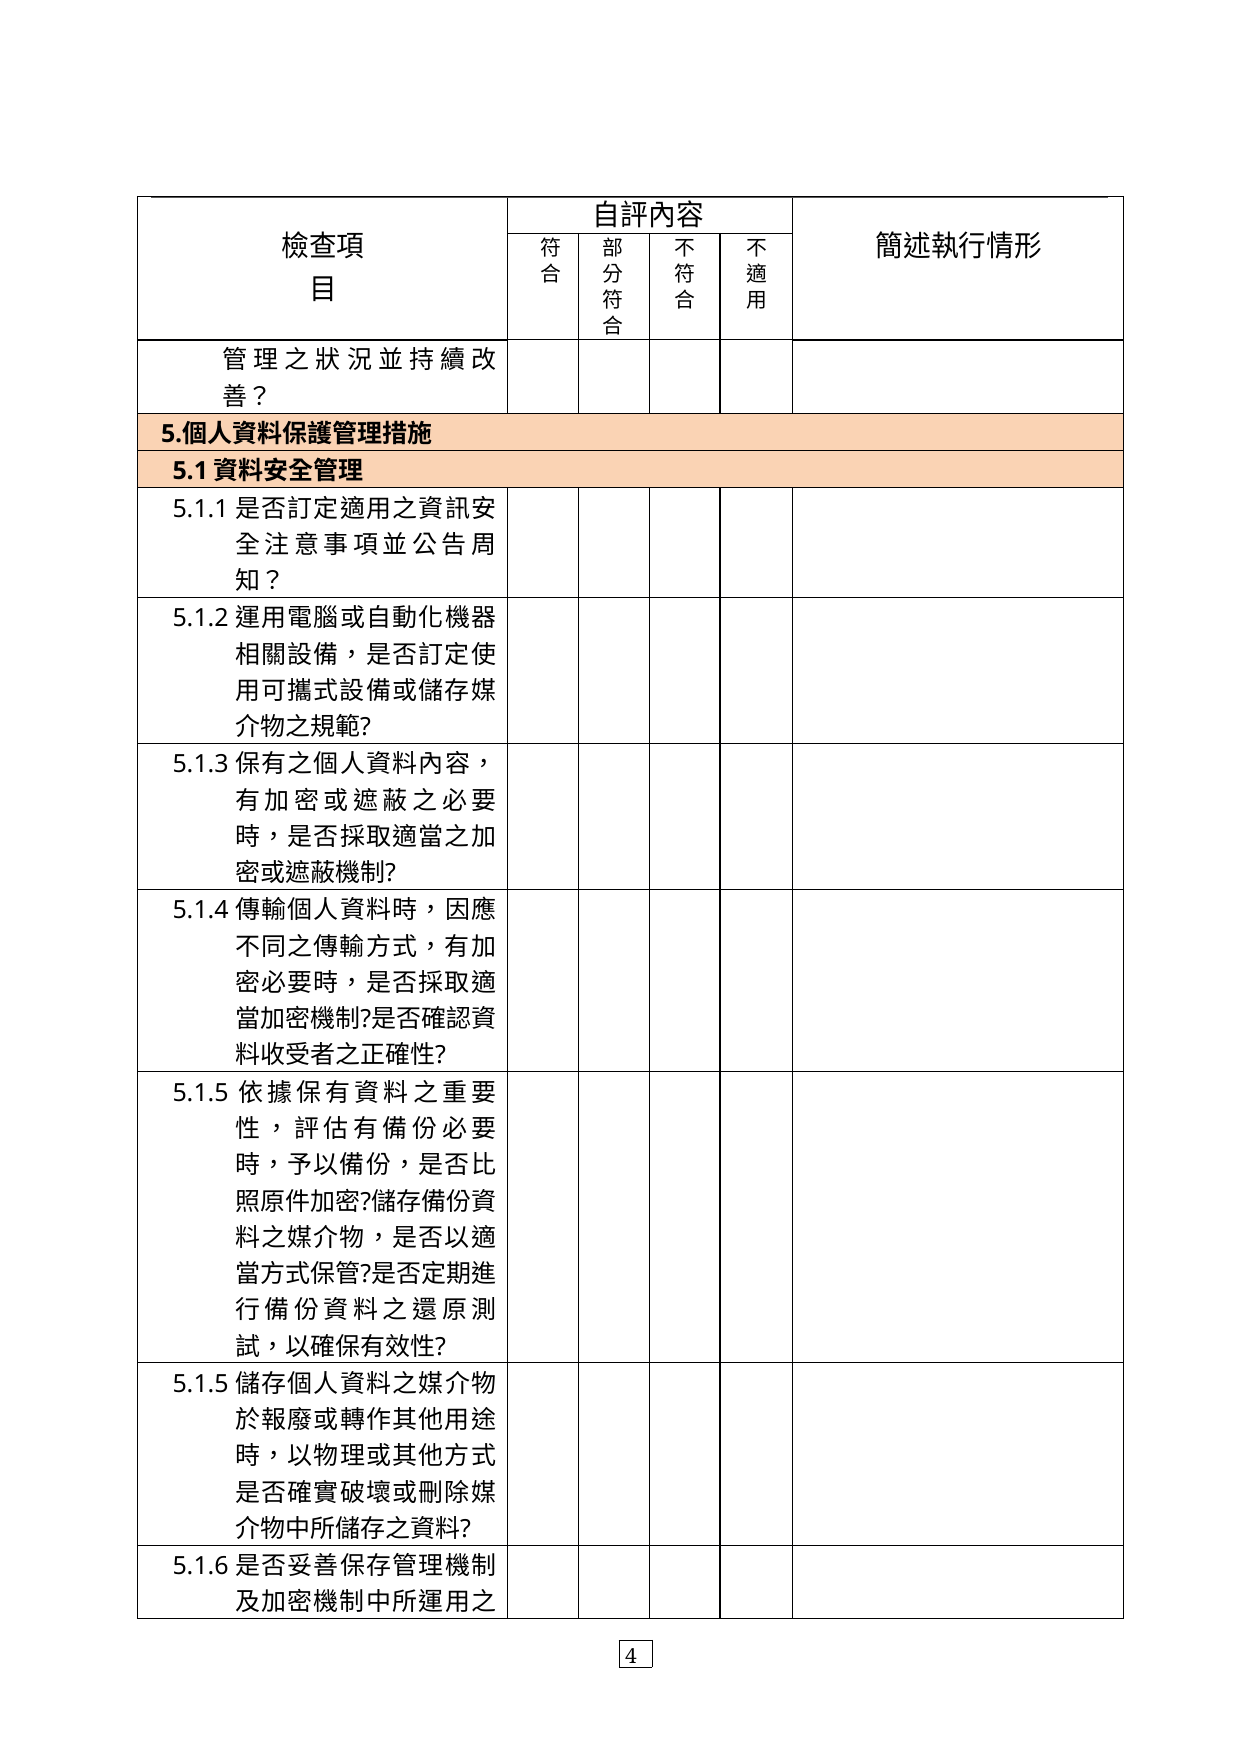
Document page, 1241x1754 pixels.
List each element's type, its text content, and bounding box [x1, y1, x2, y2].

table_cell 不符 合 [650, 234, 719, 339]
table_cell 5.1.1是否訂定適用之資訊安全注意事項並公告周知？ [138, 488, 507, 597]
table_cell [650, 744, 719, 889]
table_cell [650, 890, 719, 1071]
table_cell [508, 890, 578, 1071]
table_cell [579, 744, 649, 889]
table_cell [579, 340, 649, 412]
table_cell [650, 598, 719, 743]
table_cell [793, 1546, 1123, 1618]
table_cell [579, 890, 649, 1071]
table_cell [508, 340, 578, 412]
table_header 自評內容 [508, 197, 792, 233]
table_cell 5.1.2運用電腦或自動化機器相關設備，是否訂定使用可攜式設備或儲存媒介物之規範? [138, 598, 507, 743]
table_cell [579, 1546, 649, 1618]
table_cell 符 合 [508, 234, 578, 339]
table_cell [650, 340, 719, 412]
table_cell [508, 1363, 578, 1544]
table_header 簡述執行情形 [793, 197, 1123, 339]
table_cell [508, 598, 578, 743]
table_cell [721, 744, 792, 889]
table_cell [650, 1363, 719, 1544]
table_cell 5.1.5儲存個人資料之媒介物於報廢或轉作其他用途時，以物理或其他方式是否確實破壞或刪除媒介物中所儲存之資料? [138, 1363, 507, 1544]
table_cell [508, 1546, 578, 1618]
table_cell 5.1.5依據保有資料之重要性，評估有備份必要時，予以備份，是否比照原件加密?儲存備份資料之媒介物，是否以適當方式保管?是否定期進行備份資料之還原測試，以確保有效性? [138, 1072, 507, 1362]
table_cell 管理之狀況並持續改善？ [138, 341, 507, 412]
table_cell [579, 1072, 649, 1362]
table_cell [793, 744, 1123, 889]
table_cell [793, 1072, 1123, 1362]
table_cell [579, 1363, 649, 1544]
table_cell [650, 1072, 719, 1362]
table_cell 5.1.3保有之個人資料內容，有加密或遮蔽之必要時，是否採取適當之加密或遮蔽機制? [138, 744, 507, 889]
table_cell [721, 1363, 792, 1544]
table_cell [793, 488, 1123, 597]
table_cell [721, 1546, 792, 1618]
table_cell [650, 1546, 719, 1618]
table_cell 5.1資料安全管理 [138, 451, 1123, 487]
table_cell [721, 598, 792, 743]
table_cell [721, 340, 792, 412]
table_cell [579, 598, 649, 743]
table_cell 5.1.6是否妥善保存管理機制及加密機制中所運用之 [138, 1546, 507, 1618]
table_cell 部分 符合 [579, 234, 649, 339]
table_cell [721, 890, 792, 1071]
table_cell [793, 1363, 1123, 1544]
table_cell [721, 1072, 792, 1362]
table_cell [721, 488, 792, 597]
table_cell [793, 341, 1123, 412]
table_cell [793, 598, 1123, 743]
table_cell 5.個人資料保護管理措施 [138, 414, 1123, 450]
table_cell [508, 488, 578, 597]
table_cell [579, 488, 649, 597]
table_cell [508, 1072, 578, 1362]
table_cell [508, 744, 578, 889]
table_cell 不適 用 [721, 234, 792, 339]
table_cell [650, 488, 719, 597]
table_cell 5.1.4傳輸個人資料時，因應不同之傳輸方式，有加密必要時，是否採取適當加密機制?是否確認資料收受者之正確性? [138, 890, 507, 1071]
table_cell [793, 890, 1123, 1071]
table_header 檢查項目 [138, 197, 507, 339]
